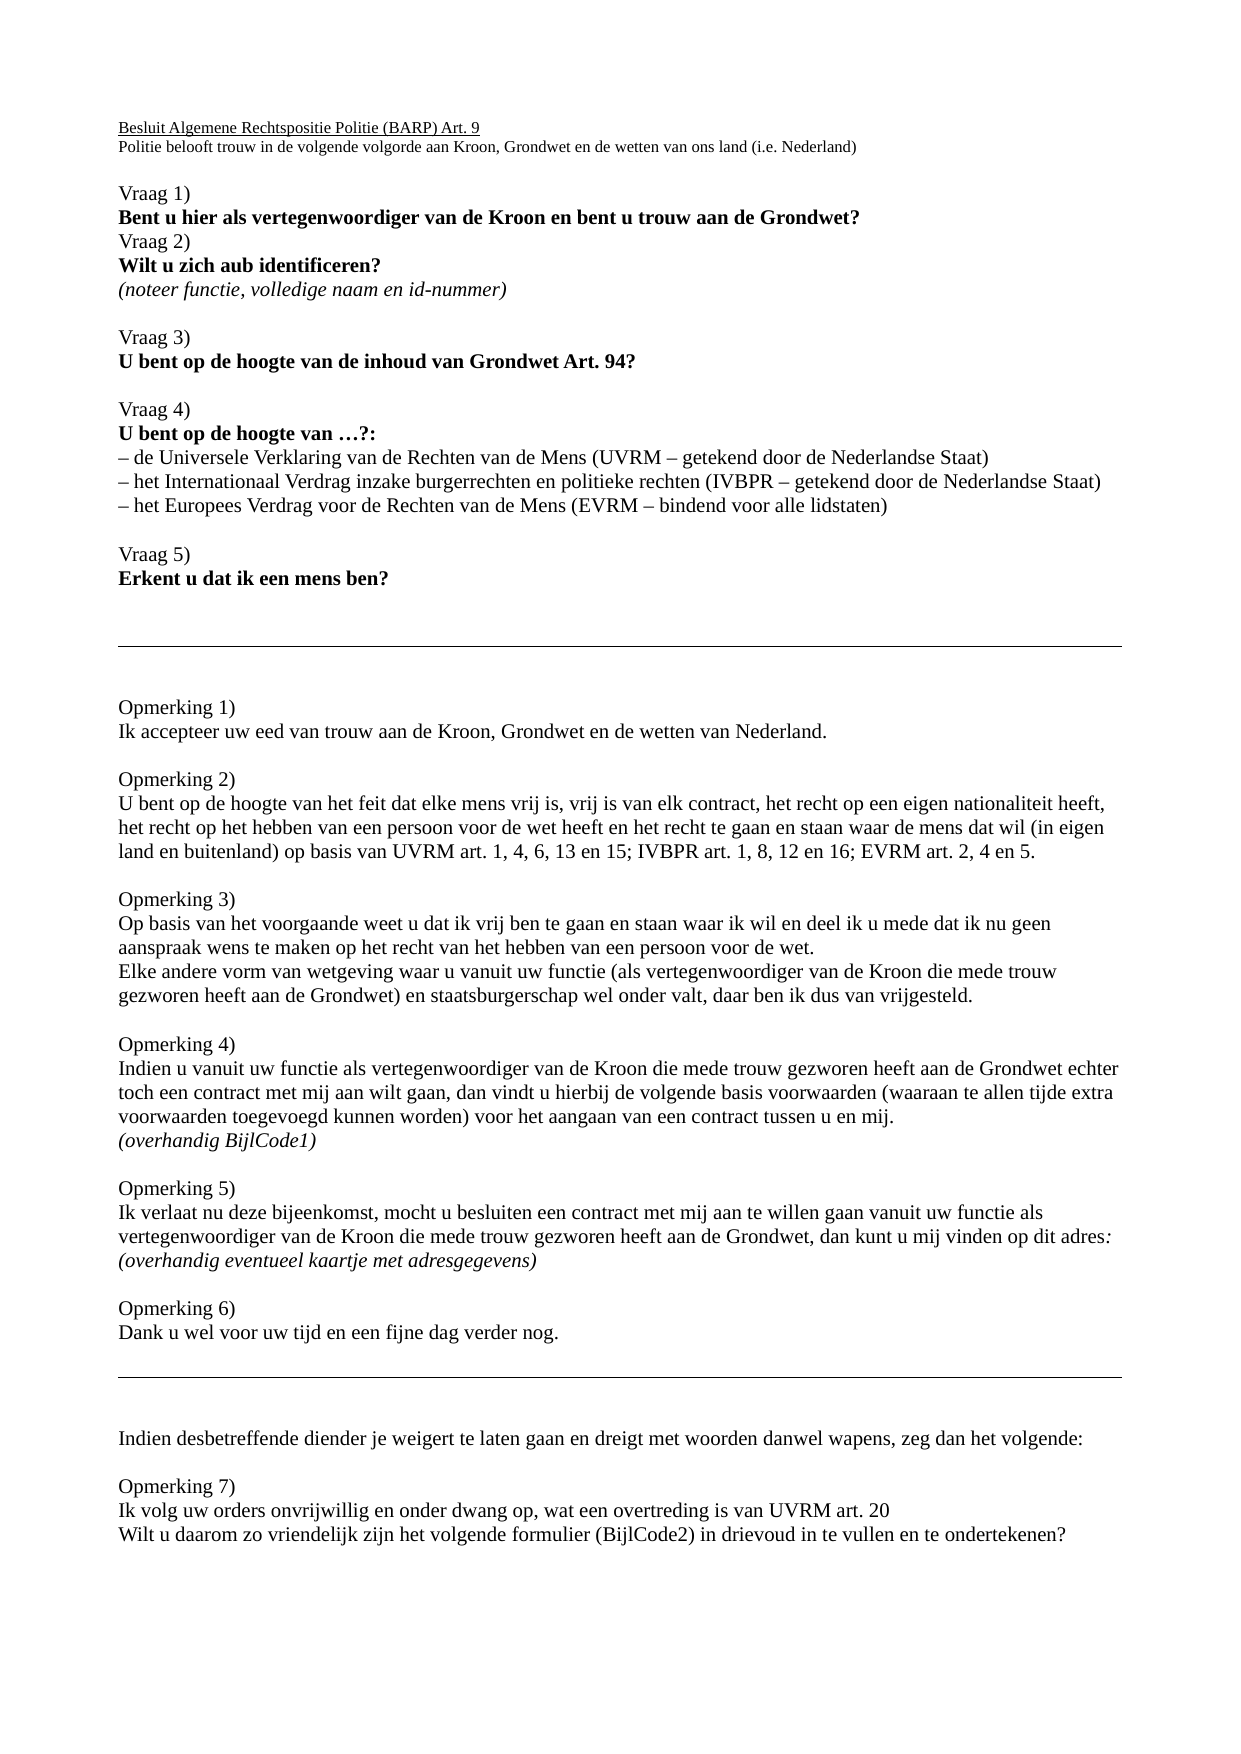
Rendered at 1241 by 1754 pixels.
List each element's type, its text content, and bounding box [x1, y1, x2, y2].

text Indien u vanuit uw functie als vertegenwoordiger van de Kroon die mede trouw gezworen heeft aan de Grondwet echter toch een contract met mij aan wilt gaan, dan vindt u hierbij de volgende basis voorwaarden (waaraan te allen tijde extra voorwaarden toegevoegd kunnen worden) voor het aangaan van een contract tussen u en mij. [118, 1056, 1122, 1128]
text – het Europees Verdrag voor de Rechten van de Mens (EVRM – bindend voor alle lidstaten) [118, 493, 1122, 517]
text Wilt u daarom zo vriendelijk zijn het volgende formulier (BijlCode2) in drievoud in te vullen en te ondertekenen? [118, 1522, 1122, 1546]
text Opmerking 4) [118, 1032, 1122, 1056]
text Vraag 2) [118, 229, 1122, 253]
text Opmerking 5) [118, 1176, 1122, 1200]
text Opmerking 7) [118, 1473, 1122, 1498]
text Opmerking 1) [118, 695, 1122, 719]
text (noteer functie, volledige naam en id-nummer) [118, 277, 1122, 301]
text Erkent u dat ik een mens ben? [118, 566, 1122, 589]
text – het Internationaal Verdrag inzake burgerrechten en politieke rechten (IVBPR – getekend door de Nederlandse Staat) [118, 469, 1122, 493]
text Opmerking 3) [118, 887, 1122, 911]
text Ik verlaat nu deze bijeenkomst, mocht u besluiten een contract met mij aan te willen gaan vanuit uw functie als vertegenwoordiger van de Kroon die mede trouw gezworen heeft aan de Grondwet, dan kunt u mij vinden op dit adres: [118, 1200, 1122, 1248]
text Opmerking 2) [118, 767, 1122, 791]
text Ik accepteer uw eed van trouw aan de Kroon, Grondwet en de wetten van Nederland. [118, 719, 1122, 743]
text – de Universele Verklaring van de Rechten van de Mens (UVRM – getekend door de Nederlandse Staat) [118, 445, 1122, 469]
text Dank u wel voor uw tijd en een fijne dag verder nog. [118, 1320, 1122, 1344]
text Vraag 3) [118, 325, 1122, 349]
text U bent op de hoogte van …?: [118, 421, 1122, 445]
text Vraag 1) [118, 181, 1122, 204]
text (overhandig BijlCode1) [118, 1128, 1122, 1152]
text Vraag 5) [118, 541, 1122, 566]
text Opmerking 6) [118, 1296, 1122, 1320]
text Ik volg uw orders onvrijwillig en onder dwang op, wat een overtreding is van UVRM art. 20 [118, 1498, 1122, 1522]
text Indien desbetreffende diender je weigert te laten gaan en dreigt met woorden danwel wapens, zeg dan het volgende: [118, 1425, 1122, 1449]
text Vraag 4) [118, 397, 1122, 421]
text Elke andere vorm van wetgeving waar u vanuit uw functie (als vertegenwoordiger van de Kroon die mede trouw gezworen heeft aan de Grondwet) en staatsburgerschap wel onder valt, daar ben ik dus van vrijgesteld. [118, 959, 1122, 1007]
text Besluit Algemene Rechtspositie Politie (BARP) Art. 9 [118, 118, 1122, 137]
text Bent u hier als vertegenwoordiger van de Kroon en bent u trouw aan de Grondwet? [118, 204, 1122, 229]
text Wilt u zich aub identificeren? [118, 253, 1122, 277]
text U bent op de hoogte van het feit dat elke mens vrij is, vrij is van elk contract, het recht op een eigen nationaliteit heeft, het recht op het hebben van een persoon voor de wet heeft en het recht te gaan en staan waar de mens dat wil (in eigen land en buitenland) op basis van UVRM art. 1, 4, 6, 13 en 15; IVBPR art. 1, 8, 12 en 16; EVRM art. 2, 4 en 5. [118, 791, 1122, 863]
text (overhandig eventueel kaartje met adresgegevens) [118, 1248, 1122, 1272]
text Op basis van het voorgaande weet u dat ik vrij ben te gaan en staan waar ik wil en deel ik u mede dat ik nu geen aanspraak wens te maken op het recht van het hebben van een persoon voor de wet. [118, 911, 1122, 959]
text Politie belooft trouw in de volgende volgorde aan Kroon, Grondwet en de wetten van ons land (i.e. Nederland) [118, 137, 1122, 156]
text U bent op de hoogte van de inhoud van Grondwet Art. 94? [118, 349, 1122, 373]
